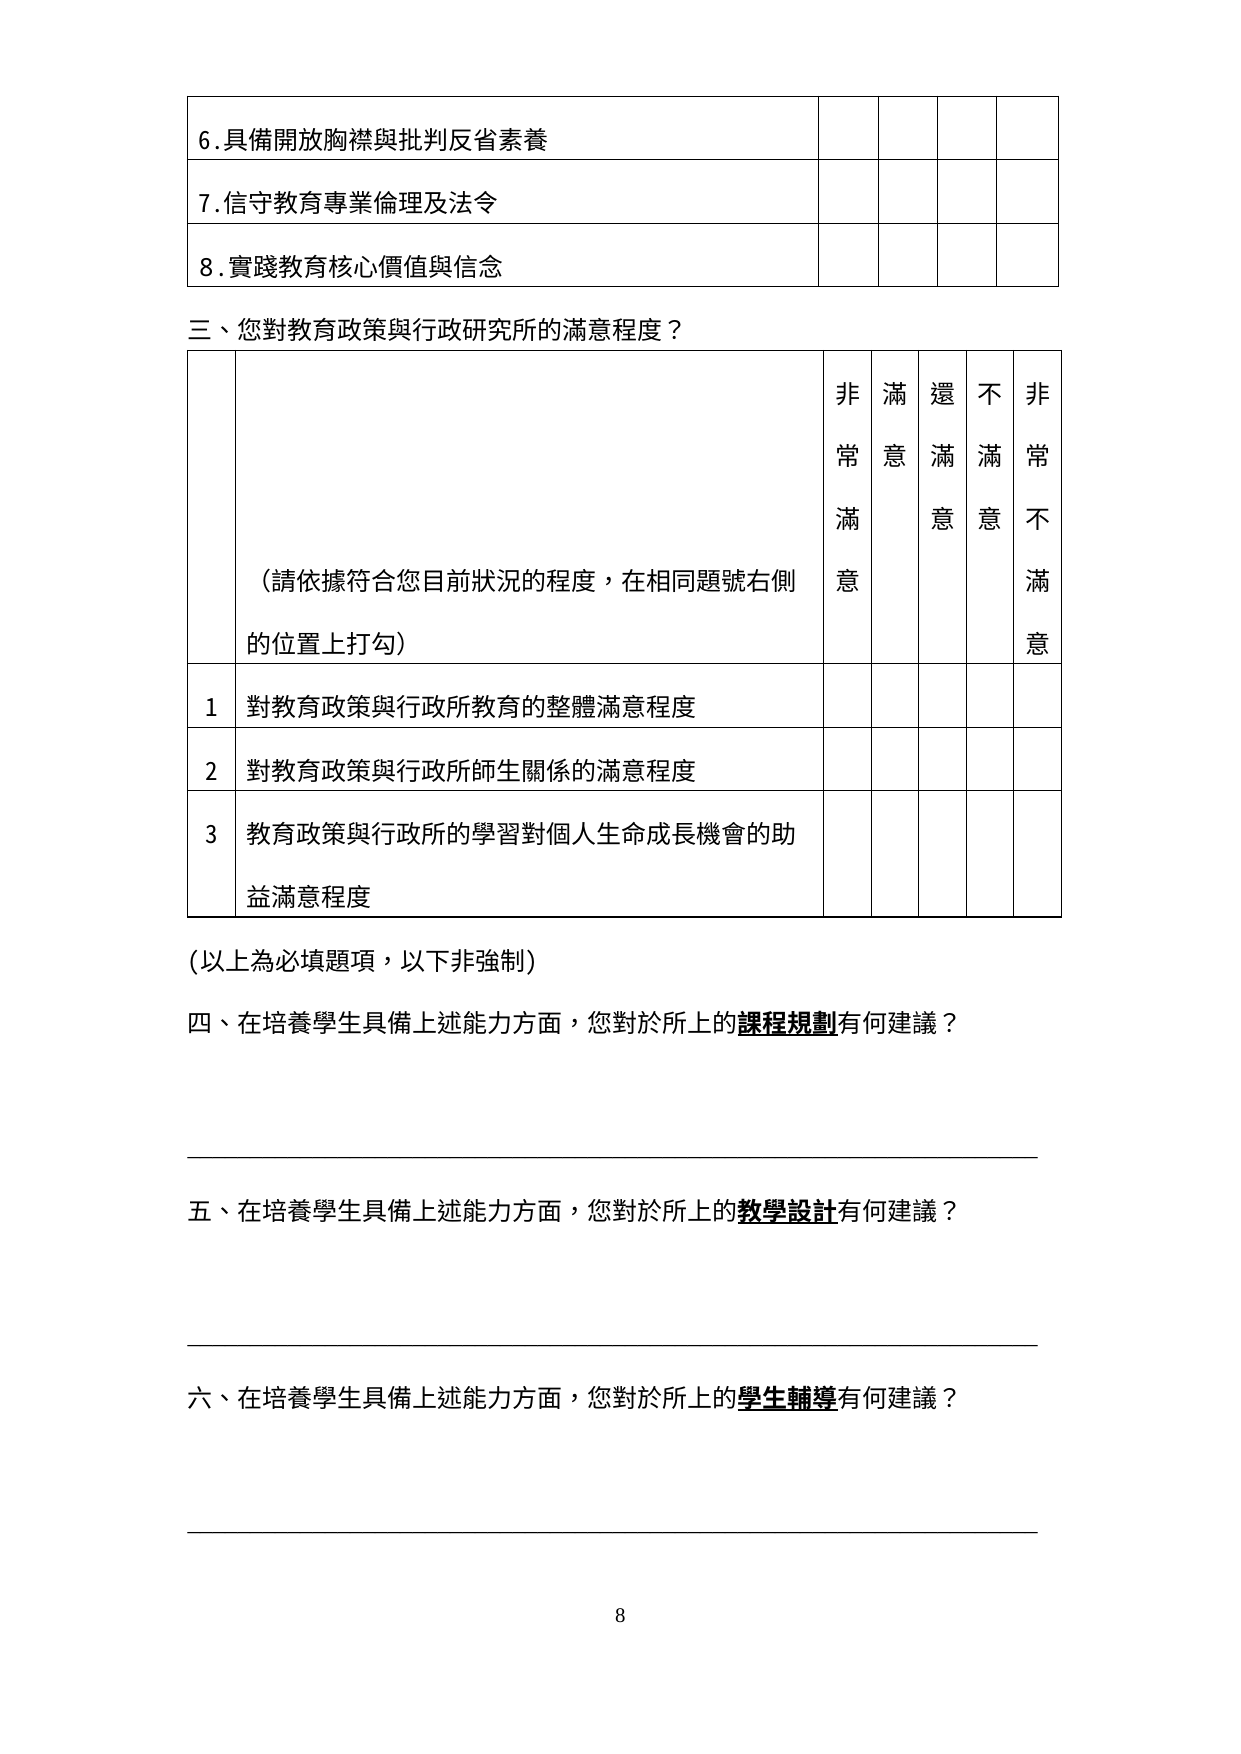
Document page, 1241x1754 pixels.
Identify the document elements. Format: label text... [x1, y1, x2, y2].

table_cell [997, 224, 1058, 286]
table_cell [967, 664, 1013, 727]
table_header 還滿意 [919, 351, 966, 663]
table_cell [938, 160, 996, 223]
table_cell 6.具備開放胸襟與批判反省素養 [188, 97, 818, 159]
table_cell [819, 160, 878, 223]
table_header 非常不滿意 [1014, 351, 1061, 663]
table_cell [967, 791, 1013, 916]
table_cell [819, 224, 878, 286]
table_cell 8.實踐教育核心價值與信念 [188, 224, 818, 286]
text ____________________________________________________________________ [187, 1480, 1053, 1542]
table_cell [1014, 664, 1061, 727]
table_cell [819, 97, 878, 159]
table_cell [997, 97, 1058, 159]
table_cell [919, 728, 966, 790]
table_cell [967, 728, 1013, 790]
table_cell [1014, 791, 1061, 916]
table_cell [824, 791, 871, 916]
text 三、您對教育政策與行政研究所的滿意程度？ [187, 287, 1053, 350]
table_cell 7.信守教育專業倫理及法令 [188, 160, 818, 223]
text 六、在培養學生具備上述能力方面，您對於所上的學生輔導有何建議？ [187, 1355, 1053, 1417]
table_cell 3 [188, 791, 235, 916]
table_cell [919, 664, 966, 727]
table_cell [879, 97, 937, 159]
table_cell [919, 791, 966, 916]
text ____________________________________________________________________ [187, 1292, 1053, 1355]
table_cell 2 [188, 728, 235, 790]
text ____________________________________________________________________ [187, 1105, 1053, 1167]
table_header 非常 滿意 [824, 351, 871, 663]
table_header （請依據符合您目前狀況的程度，在相同題號右側的位置上打勾） [236, 351, 823, 663]
table_cell [872, 728, 918, 790]
table_cell 對教育政策與行政所教育的整體滿意程度 [236, 664, 823, 727]
text 四、在培養學生具備上述能力方面，您對於所上的課程規劃有何建議？ [187, 980, 1053, 1042]
table_header [188, 351, 235, 663]
table_cell [872, 791, 918, 916]
table_cell 教育政策與行政所的學習對個人生命成長機會的助益滿意程度 [236, 791, 823, 916]
text (以上為必填題項，以下非強制) [187, 918, 1053, 980]
table_cell [824, 728, 871, 790]
table_cell [997, 160, 1058, 223]
table_cell 1 [188, 664, 235, 727]
table_cell 對教育政策與行政所師生關係的滿意程度 [236, 728, 823, 790]
table_header 不滿意 [967, 351, 1013, 663]
table_cell [824, 664, 871, 727]
table_cell [872, 664, 918, 727]
text 五、在培養學生具備上述能力方面，您對於所上的教學設計有何建議？ [187, 1167, 1053, 1230]
table_cell [879, 224, 937, 286]
table_cell [938, 97, 996, 159]
table_header 滿意 [872, 351, 918, 663]
table_cell [879, 160, 937, 223]
table_cell [1014, 728, 1061, 790]
table_cell [938, 224, 996, 286]
